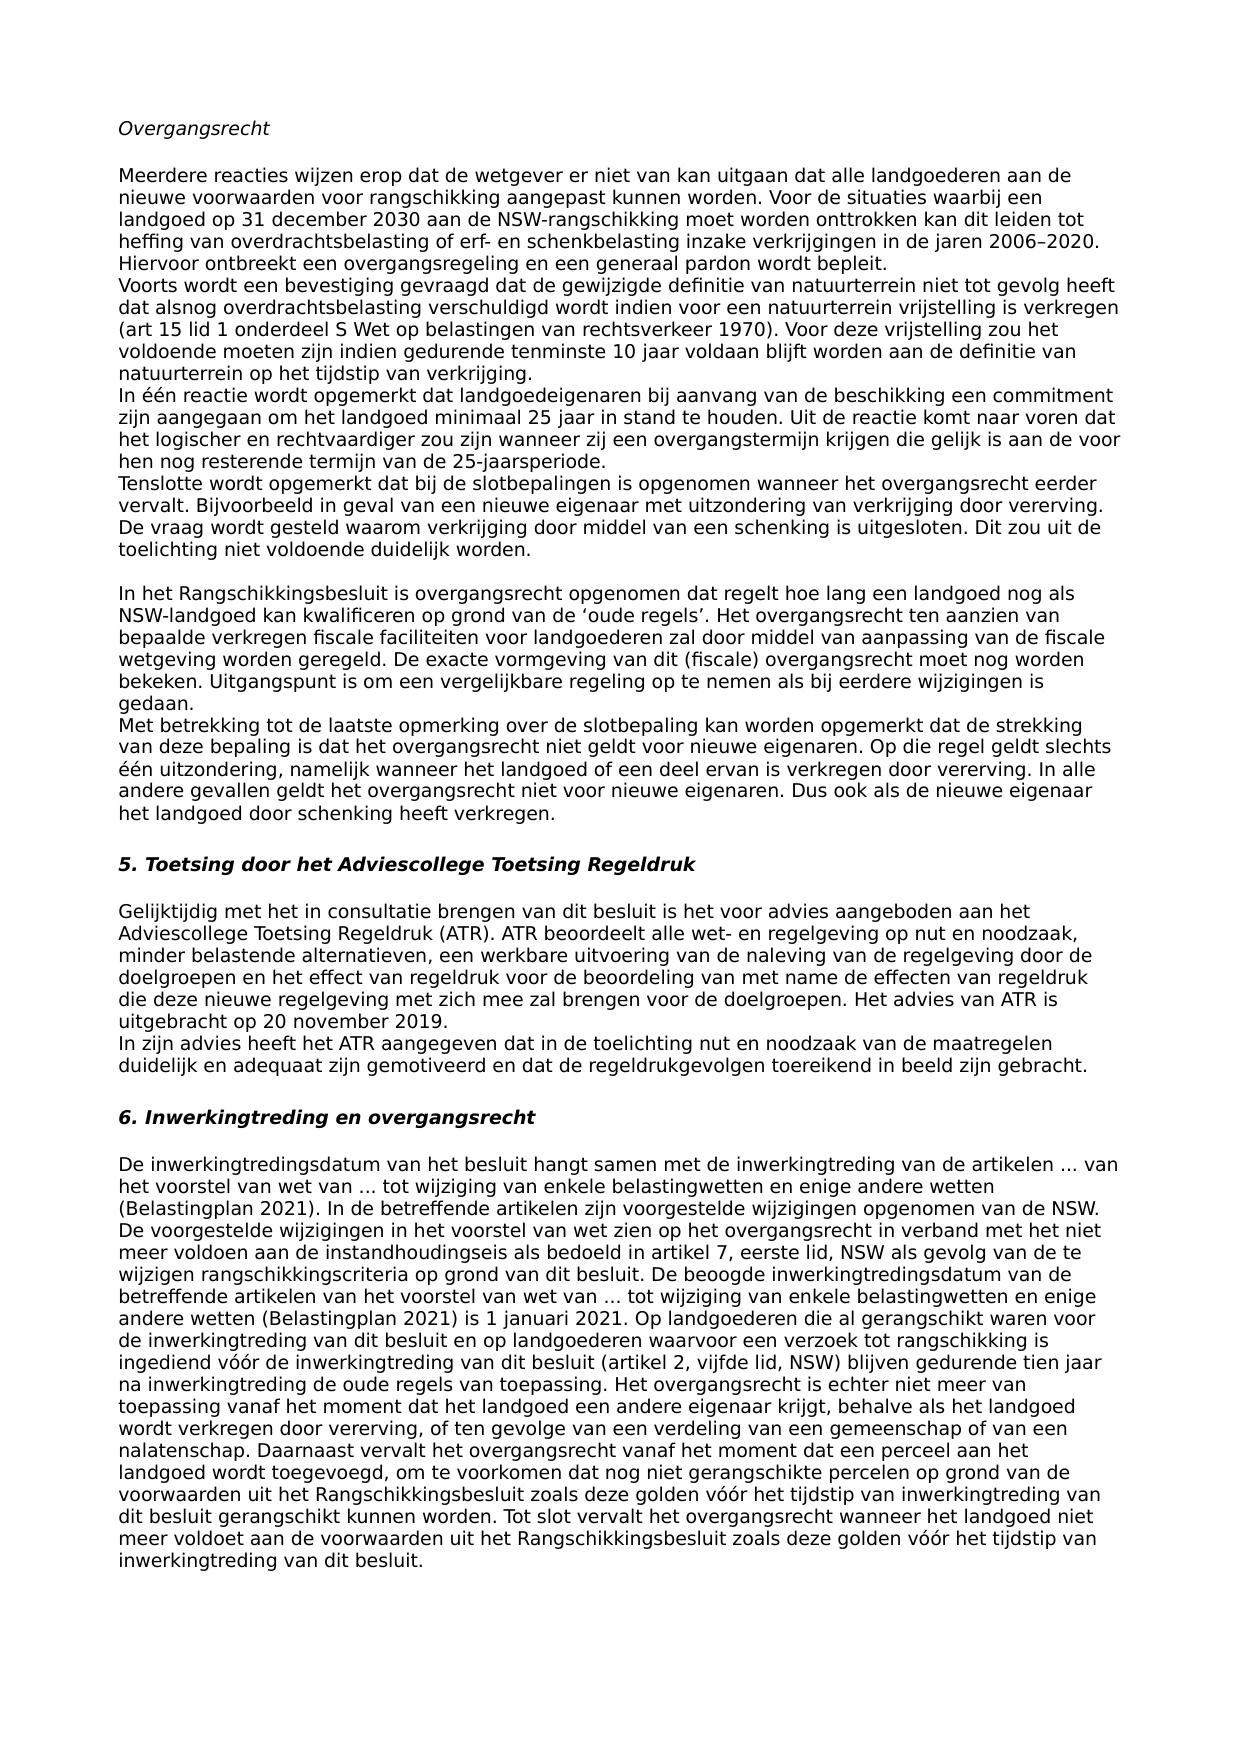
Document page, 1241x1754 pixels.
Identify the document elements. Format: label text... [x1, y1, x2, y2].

text De inwerkingtredingsdatum van het besluit hangt samen met de inwerkingtreding van de artikelen ... van het voorstel van wet van ... tot wijziging van enkele belastingwetten en enige andere wetten (Belastingplan 2021). In de betreffende artikelen zijn voorgestelde wijzigingen opgenomen van de NSW. De voorgestelde wijzigingen in het voorstel van wet zien op het overgangsrecht in verband met het niet meer voldoen aan de instandhoudingseis als bedoeld in artikel 7, eerste lid, NSW als gevolg van de te wijzigen rangschikkingscriteria op grond van dit besluit. De beoogde inwerkingtredingsdatum van de betreffende artikelen van het voorstel van wet van ... tot wijziging van enkele belastingwetten en enige andere wetten (Belastingplan 2021) is 1 januari 2021. Op landgoederen die al gerangschikt waren voor de inwerkingtreding van dit besluit en op landgoederen waarvoor een verzoek tot rangschikking is ingediend vóór de inwerkingtreding van dit besluit (artikel 2, vijfde lid, NSW) blijven gedurende tien jaar na inwerkingtreding de oude regels van toepassing. Het overgangsrecht is echter niet meer van toepassing vanaf het moment dat het landgoed een andere eigenaar krijgt, behalve als het landgoed wordt verkregen door vererving, of ten gevolge van een verdeling van een gemeenschap of van een nalatenschap. Daarnaast vervalt het overgangsrecht vanaf het moment dat een perceel aan het landgoed wordt toegevoegd, om te voorkomen dat nog niet gerangschikte percelen op grond van de voorwaarden uit het Rangschikkingsbesluit zoals deze golden vóór het tijdstip van inwerkingtreding van dit besluit gerangschikt kunnen worden. Tot slot vervalt het overgangsrecht wanneer het landgoed niet meer voldoet aan de voorwaarden uit het Rangschikkingsbesluit zoals deze golden vóór het tijdstip van inwerkingtreding van dit besluit. [118, 1154, 1122, 1572]
text Voorts wordt een bevestiging gevraagd dat de gewijzigde definitie van natuurterrein niet tot gevolg heeft dat alsnog overdrachtsbelasting verschuldigd wordt indien voor een natuurterrein vrijstelling is verkregen (art 15 lid 1 onderdeel S Wet op belastingen van rechtsverkeer 1970). Voor deze vrijstelling zou het voldoende moeten zijn indien gedurende tenminste 10 jaar voldaan blijft worden aan de definitie van natuurterrein op het tijdstip van verkrijging. [118, 275, 1122, 385]
subtitle 6. Inwerkingtreding en overgangsrecht [118, 1107, 1122, 1129]
text Met betrekking tot de laatste opmerking over de slotbepaling kan worden opgemerkt dat de strekking van deze bepaling is dat het overgangsrecht niet geldt voor nieuwe eigenaren. Op die regel geldt slechts één uitzondering, namelijk wanneer het landgoed of een deel ervan is verkregen door vererving. In alle andere gevallen geldt het overgangsrecht niet voor nieuwe eigenaren. Dus ook als de nieuwe eigenaar het landgoed door schenking heeft verkregen. [118, 714, 1122, 824]
subtitle Overgangsrecht [118, 118, 1122, 140]
subtitle 5. Toetsing door het Adviescollege Toetsing Regeldruk [118, 854, 1122, 876]
text In één reactie wordt opgemerkt dat landgoedeigenaren bij aanvang van de beschikking een commitment zijn aangegaan om het landgoed minimaal 25 jaar in stand te houden. Uit de reactie komt naar voren dat het logischer en rechtvaardiger zou zijn wanneer zij een overgangstermijn krijgen die gelijk is aan de voor hen nog resterende termijn van de 25-jaarsperiode. [118, 385, 1122, 473]
text Gelijktijdig met het in consultatie brengen van dit besluit is het voor advies aangeboden aan het Adviescollege Toetsing Regeldruk (ATR). ATR beoordeelt alle wet- en regelgeving op nut en noodzaak, minder belastende alternatieven, een werkbare uitvoering van de naleving van de regelgeving door de doelgroepen en het effect van regeldruk voor de beoordeling van met name de effecten van regeldruk die deze nieuwe regelgeving met zich mee zal brengen voor de doelgroepen. Het advies van ATR is uitgebracht op 20 november 2019. [118, 901, 1122, 1033]
text Meerdere reacties wijzen erop dat de wetgever er niet van kan uitgaan dat alle landgoederen aan de nieuwe voorwaarden voor rangschikking aangepast kunnen worden. Voor de situaties waarbij een landgoed op 31 december 2030 aan de NSW-rangschikking moet worden onttrokken kan dit leiden tot heffing van overdrachtsbelasting of erf- en schenkbelasting inzake verkrijgingen in de jaren 2006–2020. Hiervoor ontbreekt een overgangsregeling en een generaal pardon wordt bepleit. [118, 165, 1122, 275]
text In het Rangschikkingsbesluit is overgangsrecht opgenomen dat regelt hoe lang een landgoed nog als NSW-landgoed kan kwalificeren op grond van de ‘oude regels’. Het overgangsrecht ten aanzien van bepaalde verkregen fiscale faciliteiten voor landgoederen zal door middel van aanpassing van de fiscale wetgeving worden geregeld. De exacte vormgeving van dit (fiscale) overgangsrecht moet nog worden bekeken. Uitgangspunt is om een vergelijkbare regeling op te nemen als bij eerdere wijzigingen is gedaan. [118, 583, 1122, 714]
text In zijn advies heeft het ATR aangegeven dat in de toelichting nut en noodzaak van de maatregelen duidelijk en adequaat zijn gemotiveerd en dat de regeldrukgevolgen toereikend in beeld zijn gebracht. [118, 1033, 1122, 1077]
text Tenslotte wordt opgemerkt dat bij de slotbepalingen is opgenomen wanneer het overgangsrecht eerder vervalt. Bijvoorbeeld in geval van een nieuwe eigenaar met uitzondering van verkrijging door vererving. De vraag wordt gesteld waarom verkrijging door middel van een schenking is uitgesloten. Dit zou uit de toelichting niet voldoende duidelijk worden. [118, 473, 1122, 561]
